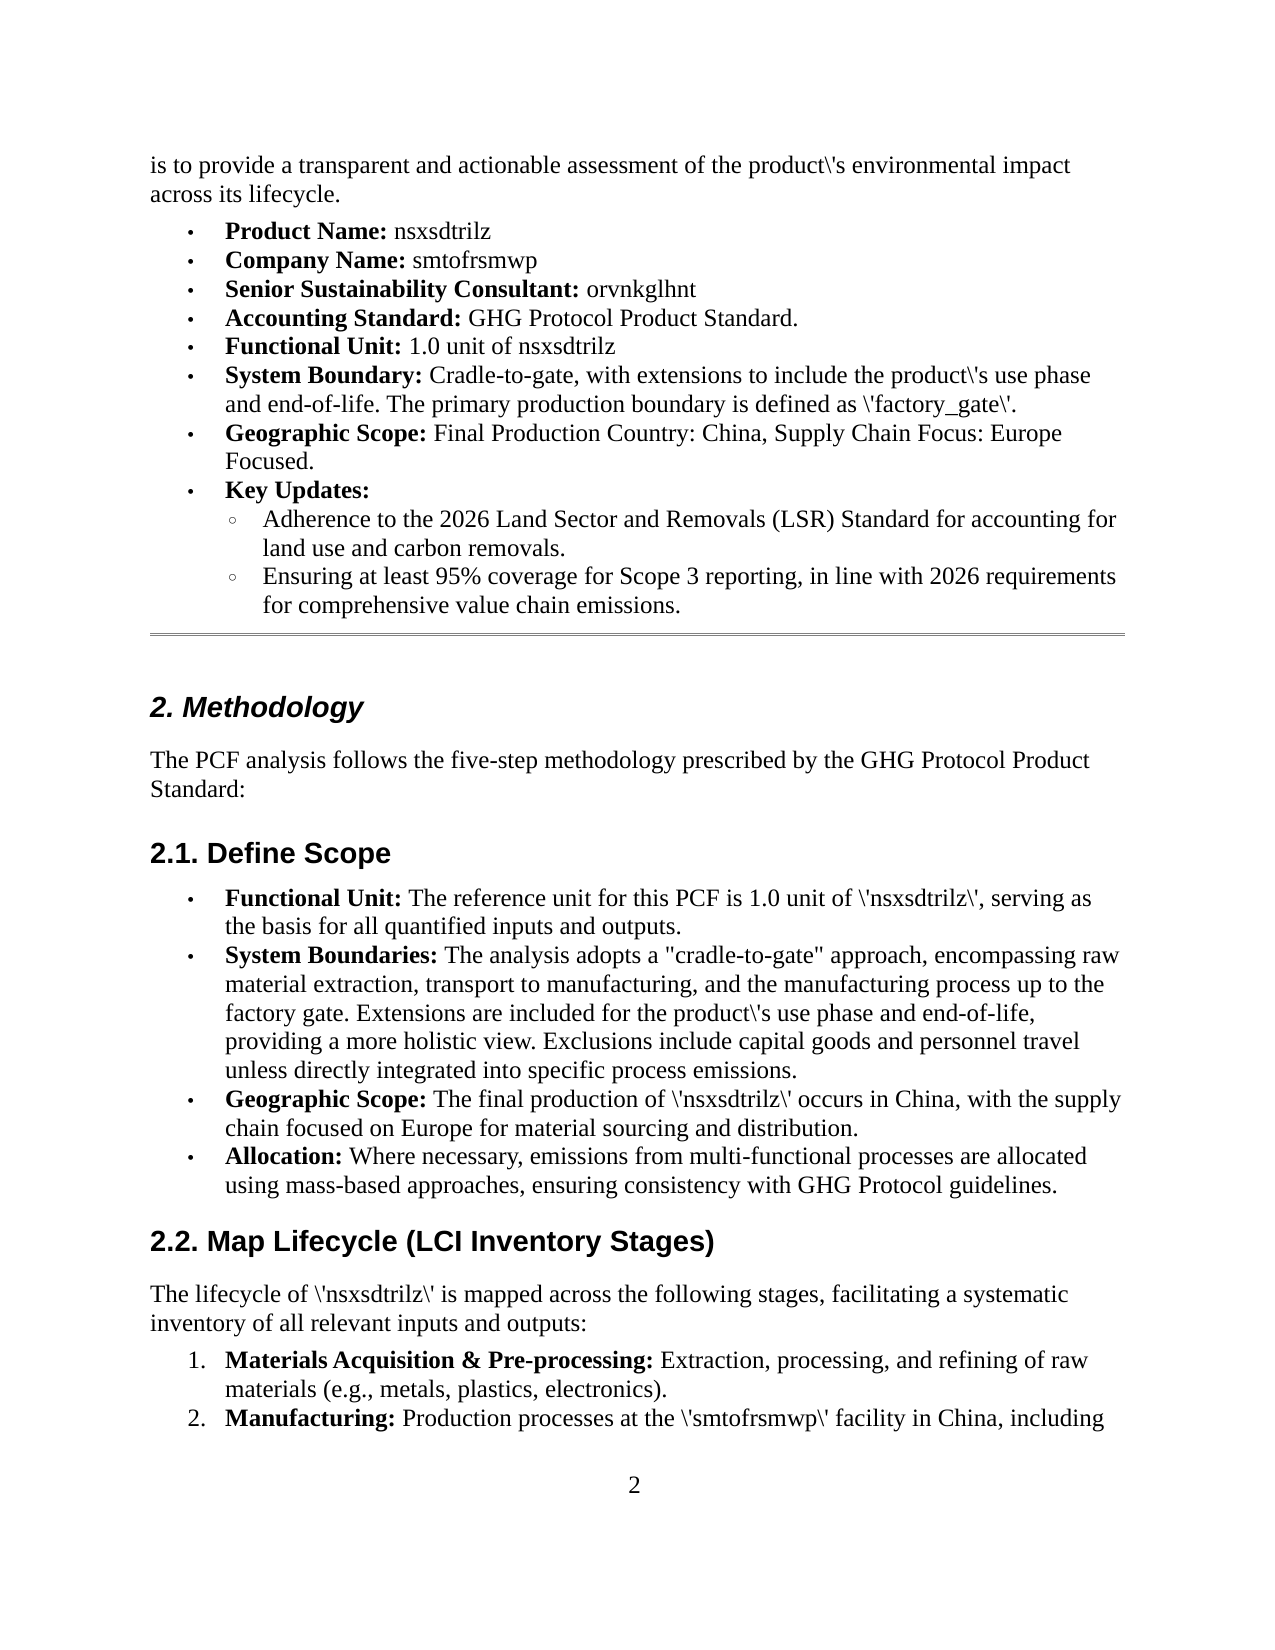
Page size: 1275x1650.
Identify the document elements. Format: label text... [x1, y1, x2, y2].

list Adherence to the 2026 Land Sector and Removals (LSR) Standard for accounting for land use and carbon removals. [225, 504, 1125, 561]
text The PCF analysis follows the five-step methodology prescribed by the GHG Protocol Product Standard: [150, 745, 1125, 803]
list Company Name: smtofrsmwp [187, 245, 1125, 274]
subtitle 2. Methodology [150, 690, 1125, 724]
list Geographic Scope: The final production of \'nsxsdtrilz\' occurs in China, with the supply chain focused on Europe for material sourcing and distribution. [187, 1084, 1125, 1141]
list Allocation: Where necessary, emissions from multi-functional processes are allocated using mass-based approaches, ensuring consistency with GHG Protocol guidelines. [187, 1141, 1125, 1199]
list Senior Sustainability Consultant: orvnkglhnt [187, 274, 1125, 303]
list System Boundaries: The analysis adopts a "cradle-to-gate" approach, encompassing raw material extraction, transport to manufacturing, and the manufacturing process up to the factory gate. Extensions are included for the product\'s use phase and end-of-life, providing a more holistic view. Exclusions include capital goods and personnel travel unless directly integrated into specific process emissions. [187, 940, 1125, 1084]
list Functional Unit: The reference unit for this PCF is 1.0 unit of \'nsxsdtrilz\', serving as the basis for all quantified inputs and outputs. [187, 883, 1125, 940]
subtitle 2.1. Define Scope [150, 837, 1125, 870]
list Materials Acquisition & Pre-processing: Extraction, processing, and refining of raw materials (e.g., metals, plastics, electronics). [187, 1345, 1125, 1403]
list Key Updates: [187, 475, 1125, 504]
list Ensuring at least 95% coverage for Scope 3 reporting, in line with 2026 requirements for comprehensive value chain emissions. [225, 561, 1125, 619]
text is to provide a transparent and actionable assessment of the product\'s environmental impact across its lifecycle. [150, 150, 1125, 207]
list Accounting Standard: GHG Protocol Product Standard. [187, 303, 1125, 331]
text The lifecycle of \'nsxsdtrilz\' is mapped across the following stages, facilitating a systematic inventory of all relevant inputs and outputs: [150, 1279, 1125, 1336]
subtitle 2.2. Map Lifecycle (LCI Inventory Stages) [150, 1224, 1125, 1257]
list System Boundary: Cradle-to-gate, with extensions to include the product\'s use phase and end-of-life. The primary production boundary is defined as \'factory_gate\'. [187, 360, 1125, 418]
list Functional Unit: 1.0 unit of nsxsdtrilz [187, 331, 1125, 360]
list Geographic Scope: Final Production Country: China, Supply Chain Focus: Europe Focused. [187, 418, 1125, 475]
list Manufacturing: Production processes at the \'smtofrsmwp\' facility in China, including [187, 1403, 1125, 1432]
list Product Name: nsxsdtrilz [187, 216, 1125, 245]
